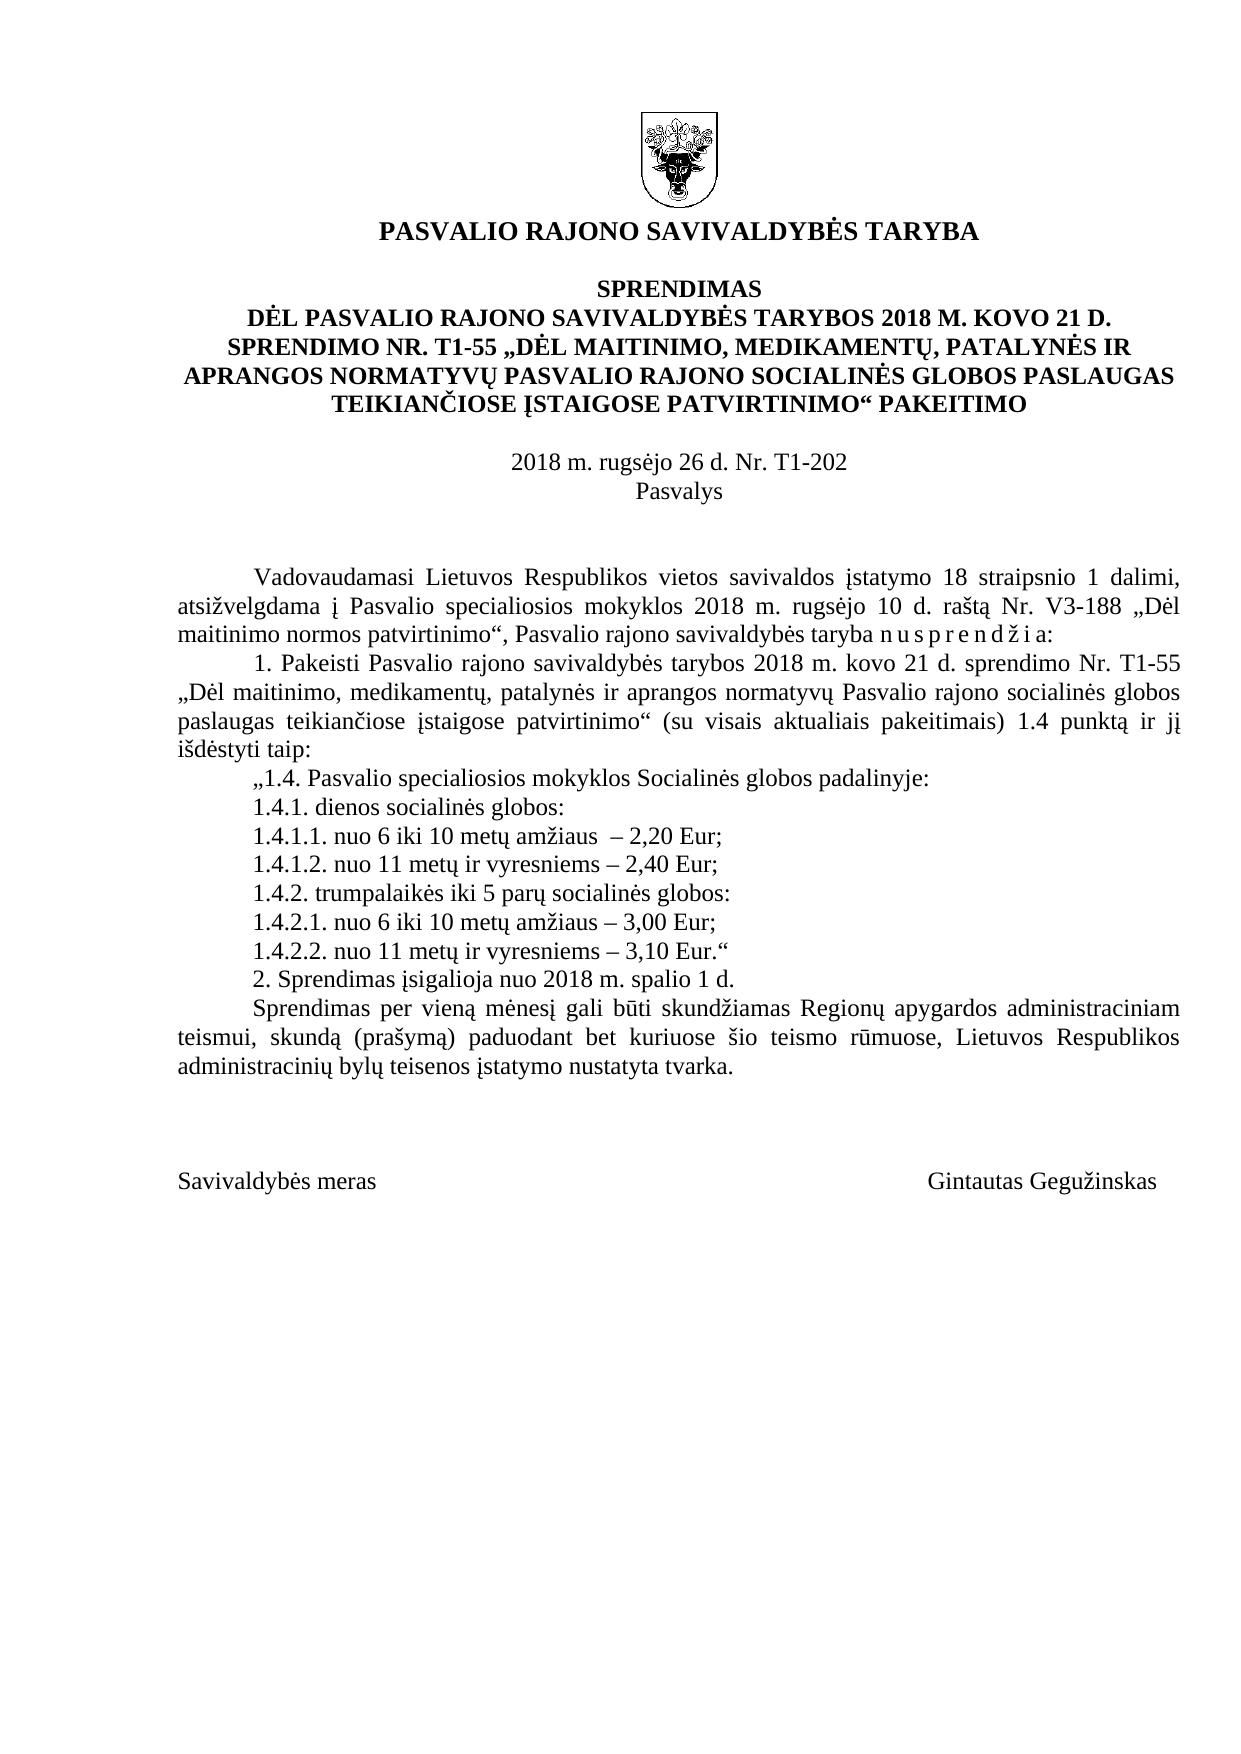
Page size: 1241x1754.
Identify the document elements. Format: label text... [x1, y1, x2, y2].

text Savivaldybės meras Gintautas Gegužinskas [177, 1166, 1181, 1194]
text 1.4.2.1. nuo 6 iki 10 metų amžiaus – 3,00 Eur; [177, 907, 1181, 936]
text 1.4.2.2. nuo 11 metų ir vyresniems – 3,10 Eur.“ [177, 936, 1181, 964]
text Vadovaudamasi Lietuvos Respublikos vietos savivaldos įstatymo 18 straipsnio 1 dalimi, atsižvelgdama į Pasvalio specialiosios mokyklos 2018 m. rugsėjo 10 d. raštą Nr. V3-188 „Dėl maitinimo normos patvirtinimo“, Pasvalio rajono savivaldybės taryba nusprendžia: [177, 562, 1181, 648]
text Pasvalio rajono savivaldybės taryba [177, 214, 1181, 246]
text Sprendimas [177, 274, 1181, 303]
text 1.4.1.2. nuo 11 metų ir vyresniems – 2,40 Eur; [177, 849, 1181, 878]
text 1. Pakeisti Pasvalio rajono savivaldybės tarybos 2018 m. kovo 21 d. sprendimo Nr. T1-55 „Dėl maitinimo, medikamentų, patalynės ir aprangos normatyvų Pasvalio rajono socialinės globos paslaugas teikiančiose įstaigose patvirtinimo“ (su visais aktualiais pakeitimais) 1.4 punktą ir jį išdėstyti taip: [177, 648, 1181, 763]
text 2018 m. rugsėjo 26 d. Nr. T1-202 [177, 447, 1181, 476]
text 1.4.2. trumpalaikės iki 5 parų socialinės globos: [177, 878, 1181, 907]
text „1.4. Pasvalio specialiosios mokyklos Socialinės globos padalinyje: [177, 763, 1181, 792]
text 1.4.1.1. nuo 6 iki 10 metų amžiaus – 2,20 Eur; [177, 821, 1181, 849]
text Sprendimas per vieną mėnesį gali būti skundžiamas Regionų apygardos administraciniam teismui, skundą (prašymą) paduodant bet kuriuose šio teismo rūmuose, Lietuvos Respublikos administracinių bylų teisenos įstatymo nustatyta tvarka. [177, 993, 1181, 1079]
text 1.4.1. dienos socialinės globos: [177, 792, 1181, 821]
text 2. Sprendimas įsigalioja nuo 2018 m. spalio 1 d. [177, 964, 1181, 993]
text Pasvalys [177, 476, 1181, 504]
text Dėl Pasvalio rajono savivaldybės tarybos 2018 M. KOVO 21 D. SPRENDIMO NR. T1-55 „DĖL maitinimo, medikamentų, patalynės ir aprangos normatyvų pasvalio raJono socialinės globos paslaugas teikiančiose įstaigose patvirtinimo“ pakeitimo [177, 303, 1181, 418]
